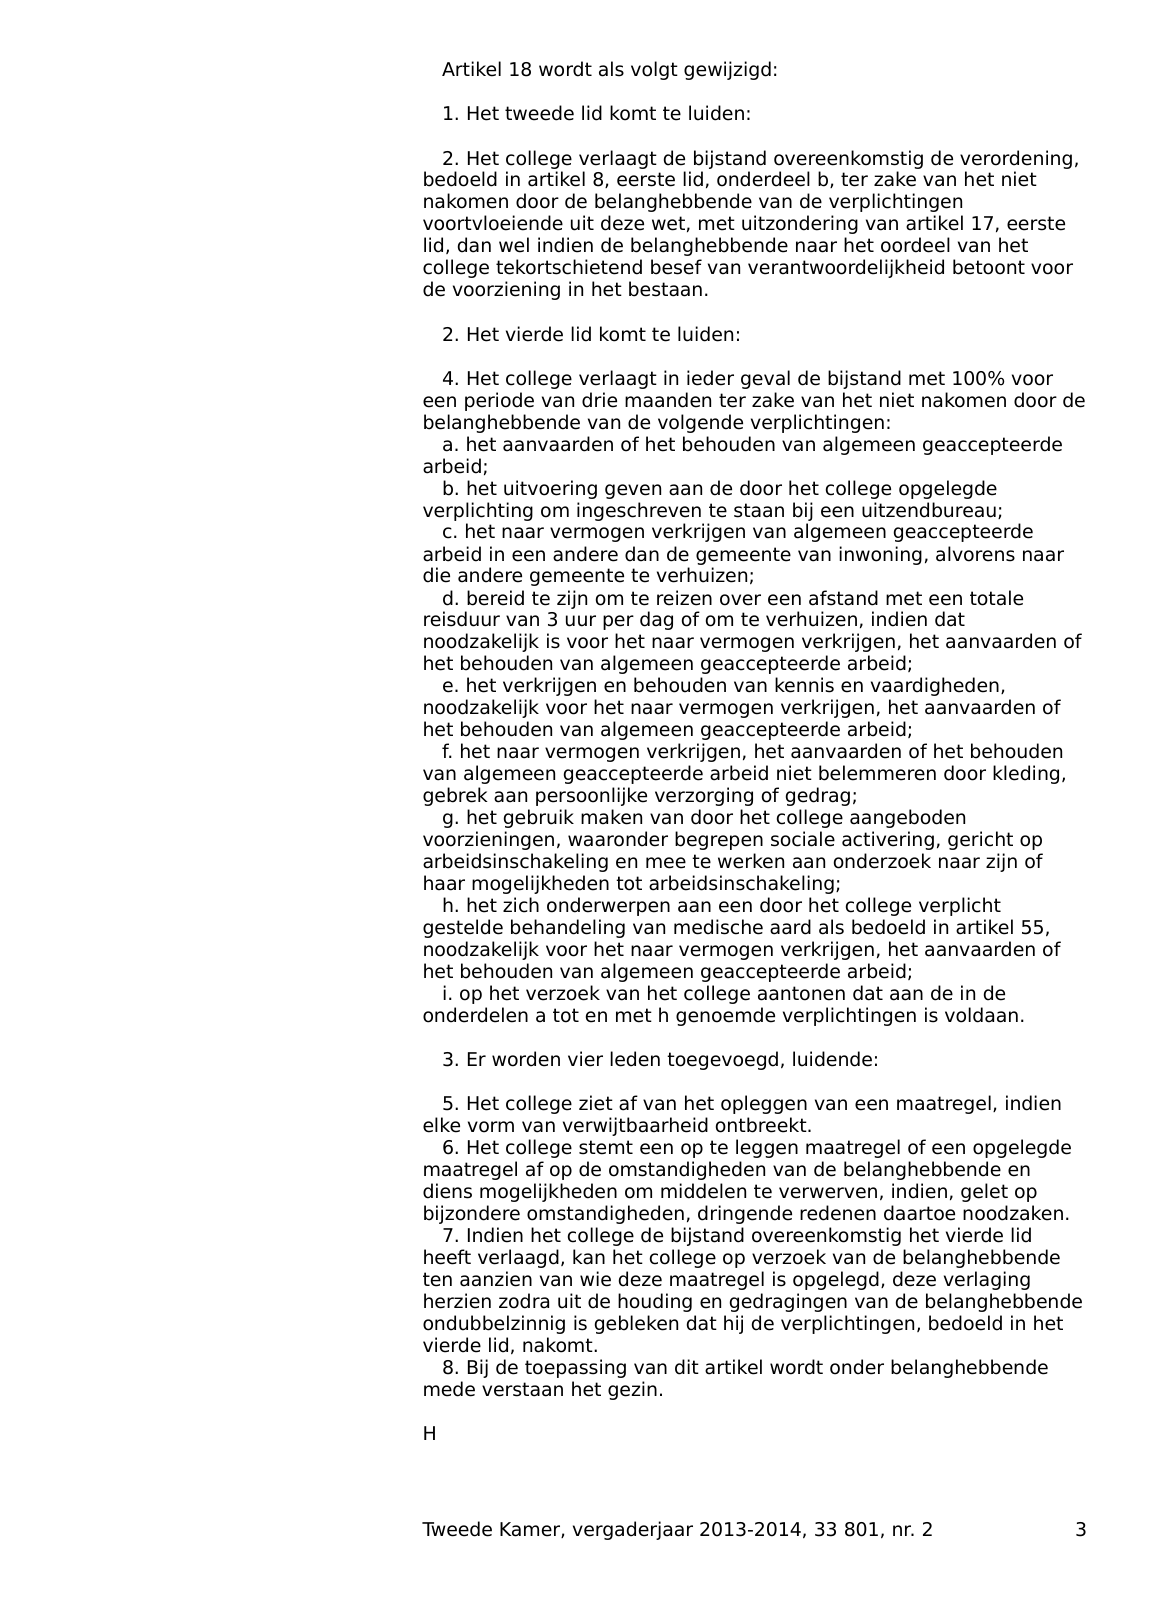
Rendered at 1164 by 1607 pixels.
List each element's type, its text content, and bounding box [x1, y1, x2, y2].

text Artikel 18 wordt als volgt gewijzigd: [422, 59, 1087, 81]
text g. het gebruik maken van door het college aangeboden voorzieningen, waaronder begrepen sociale activering, gericht op arbeidsinschakeling en mee te werken aan onderzoek naar zijn of haar mogelijkheden tot arbeidsinschakeling; [422, 807, 1087, 895]
text 1. Het tweede lid komt te luiden: [422, 103, 1087, 125]
text 6. Het college stemt een op te leggen maatregel of een opgelegde maatregel af op de omstandigheden van de belanghebbende en diens mogelijkheden om middelen te verwerven, indien, gelet op bijzondere omstandigheden, dringende redenen daartoe noodzaken. [422, 1137, 1087, 1225]
text f. het naar vermogen verkrijgen, het aanvaarden of het behouden van algemeen geaccepteerde arbeid niet belemmeren door kleding, gebrek aan persoonlijke verzorging of gedrag; [422, 741, 1087, 807]
text b. het uitvoering geven aan de door het college opgelegde verplichting om ingeschreven te staan bij een uitzendbureau; [422, 477, 1087, 521]
text e. het verkrijgen en behouden van kennis en vaardigheden, noodzakelijk voor het naar vermogen verkrijgen, het aanvaarden of het behouden van algemeen geaccepteerde arbeid; [422, 675, 1087, 741]
text H [422, 1423, 1087, 1445]
text 2. Het vierde lid komt te luiden: [422, 323, 1087, 345]
text h. het zich onderwerpen aan een door het college verplicht gestelde behandeling van medische aard als bedoeld in artikel 55, noodzakelijk voor het naar vermogen verkrijgen, het aanvaarden of het behouden van algemeen geaccepteerde arbeid; [422, 895, 1087, 983]
text i. op het verzoek van het college aantonen dat aan de in de onderdelen a tot en met h genoemde verplichtingen is voldaan. [422, 983, 1087, 1027]
text d. bereid te zijn om te reizen over een afstand met een totale reisduur van 3 uur per dag of om te verhuizen, indien dat noodzakelijk is voor het naar vermogen verkrijgen, het aanvaarden of het behouden van algemeen geaccepteerde arbeid; [422, 587, 1087, 675]
text c. het naar vermogen verkrijgen van algemeen geaccepteerde arbeid in een andere dan de gemeente van inwoning, alvorens naar die andere gemeente te verhuizen; [422, 521, 1087, 587]
text 3. Er worden vier leden toegevoegd, luidende: [422, 1049, 1087, 1071]
text 5. Het college ziet af van het opleggen van een maatregel, indien elke vorm van verwijtbaarheid ontbreekt. [422, 1093, 1087, 1137]
text 8. Bij de toepassing van dit artikel wordt onder belanghebbende mede verstaan het gezin. [422, 1357, 1087, 1401]
text 7. Indien het college de bijstand overeenkomstig het vierde lid heeft verlaagd, kan het college op verzoek van de belanghebbende ten aanzien van wie deze maatregel is opgelegd, deze verlaging herzien zodra uit de houding en gedragingen van de belanghebbende ondubbelzinnig is gebleken dat hij de verplichtingen, bedoeld in het vierde lid, nakomt. [422, 1225, 1087, 1357]
text 2. Het college verlaagt de bijstand overeenkomstig de verordening, bedoeld in artikel 8, eerste lid, onderdeel b, ter zake van het niet nakomen door de belanghebbende van de verplichtingen voortvloeiende uit deze wet, met uitzondering van artikel 17, eerste lid, dan wel indien de belanghebbende naar het oordeel van het college tekortschietend besef van verantwoordelijkheid betoont voor de voorziening in het bestaan. [422, 147, 1087, 301]
text a. het aanvaarden of het behouden van algemeen geaccepteerde arbeid; [422, 433, 1087, 477]
text 4. Het college verlaagt in ieder geval de bijstand met 100% voor een periode van drie maanden ter zake van het niet nakomen door de belanghebbende van de volgende verplichtingen: [422, 368, 1087, 433]
